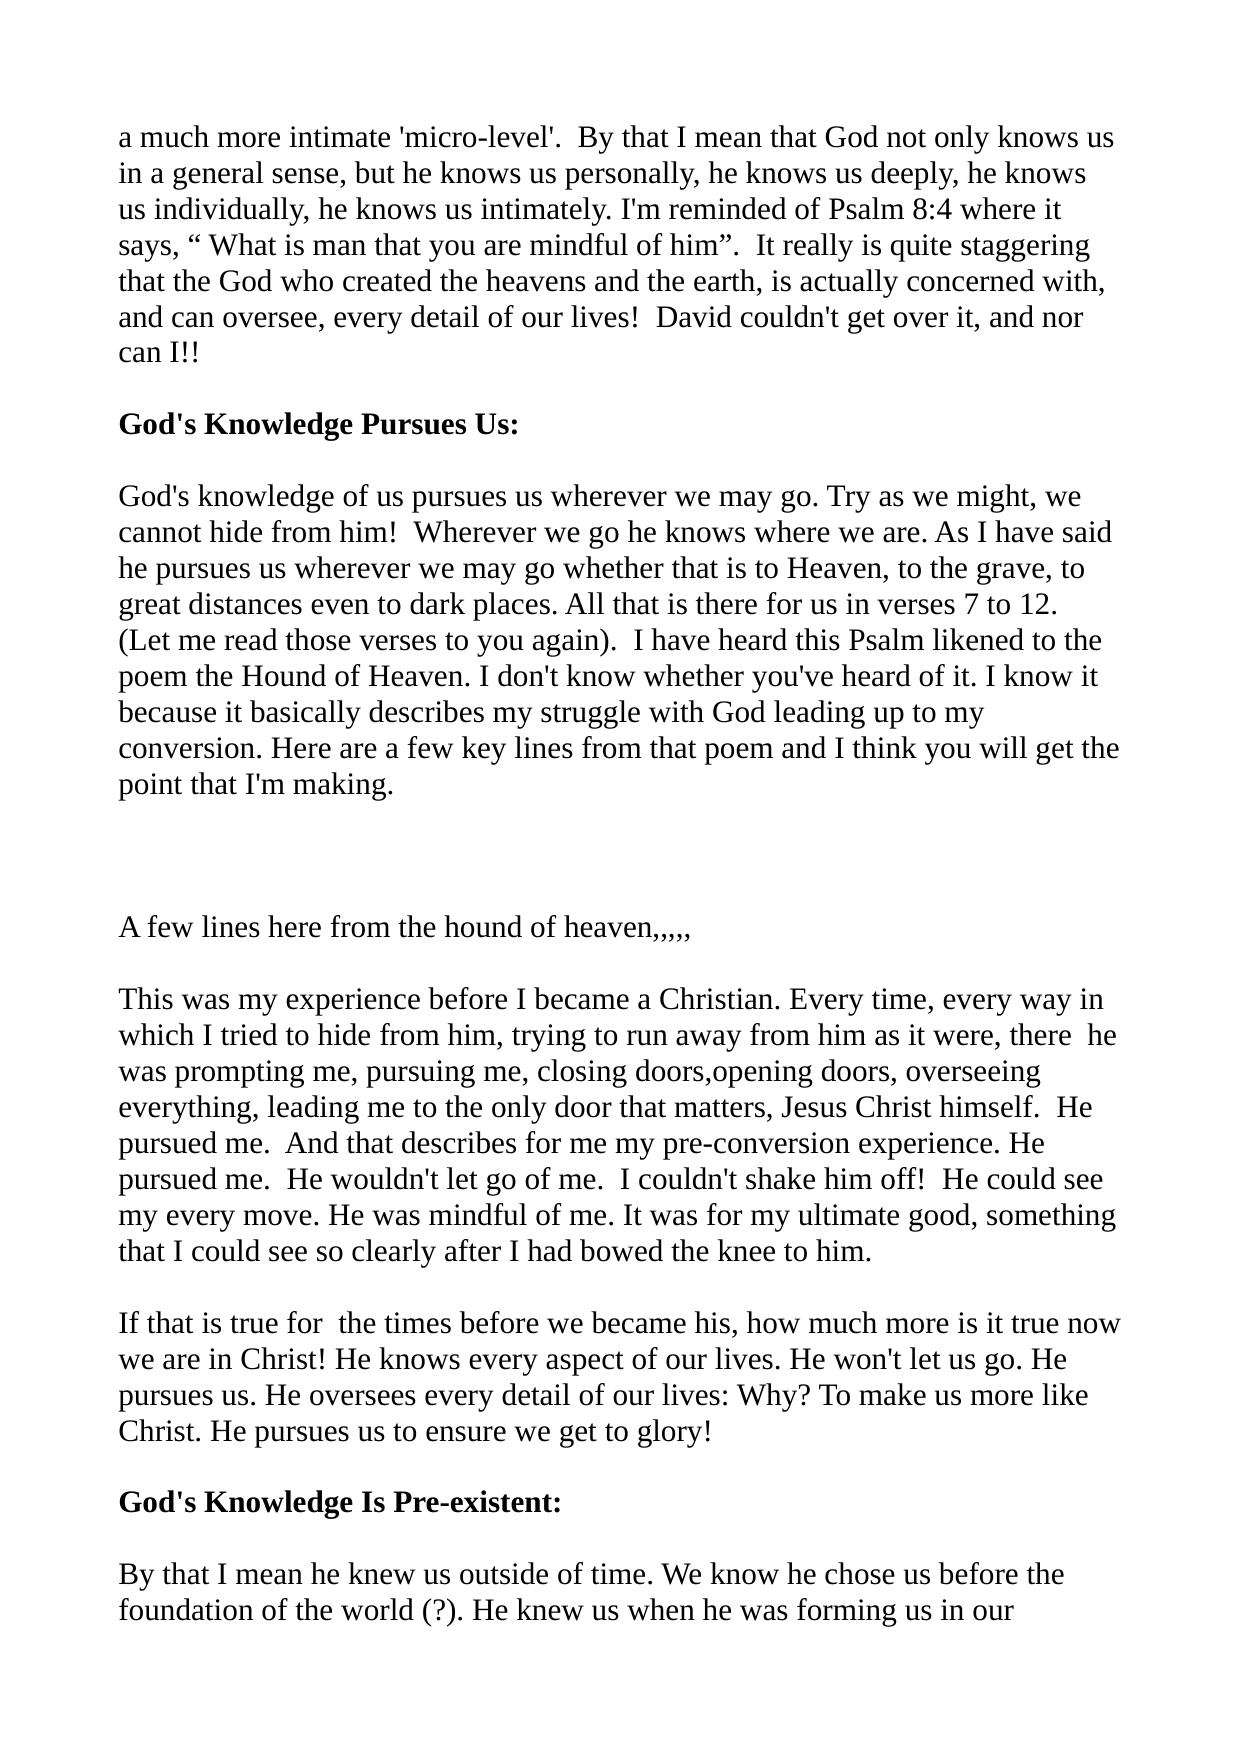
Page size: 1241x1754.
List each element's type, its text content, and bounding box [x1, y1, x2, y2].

text God's Knowledge Pursues Us: [118, 406, 1122, 442]
text This was my experience before I became a Christian. Every time, every way in which I tried to hide from him, trying to run away from him as it were, there he was prompting me, pursuing me, closing doors,opening doors, overseeing everything, leading me to the only door that matters, Jesus Christ himself. He pursued me. And that describes for me my pre-conversion experience. He pursued me. He wouldn't let go of me. I couldn't shake him off! He could see my every move. He was mindful of me. It was for my ultimate good, something that I could see so clearly after I had bowed the knee to him. [118, 981, 1122, 1268]
text a much more intimate 'micro-level'. By that I mean that God not only knows us [118, 118, 1122, 154]
text God's knowledge of us pursues us wherever we may go. Try as we might, we cannot hide from him! Wherever we go he knows where we are. As I have said he pursues us wherever we may go whether that is to Heaven, to the grave, to great distances even to dark places. All that is there for us in verses 7 to 12. (Let me read those verses to you again). I have heard this Psalm likened to the poem the Hound of Heaven. I don't know whether you've heard of it. I know it because it basically describes my struggle with God leading up to my conversion. Here are a few key lines from that poem and I think you will get the point that I'm making. [118, 477, 1122, 801]
text A few lines here from the hound of heaven,,,,, [118, 909, 1122, 945]
text By that I mean he knew us outside of time. We know he chose us before the foundation of the world (?). He knew us when he was forming us in our [118, 1556, 1122, 1627]
text If that is true for the times before we became his, how much more is it true now we are in Christ! He knows every aspect of our lives. He won't let us go. He pursues us. He oversees every detail of our lives: Why? To make us more like Christ. He pursues us to ensure we get to glory! [118, 1304, 1122, 1448]
text in a general sense, but he knows us personally, he knows us deeply, he knows us individually, he knows us intimately. I'm reminded of Psalm 8:4 where it says, “ What is man that you are mindful of him”. It really is quite staggering that the God who created the heavens and the earth, is actually concerned with, and can oversee, every detail of our lives! David couldn't get over it, and nor can I!! [118, 154, 1122, 370]
text God's Knowledge Is Pre-existent: [118, 1484, 1122, 1520]
